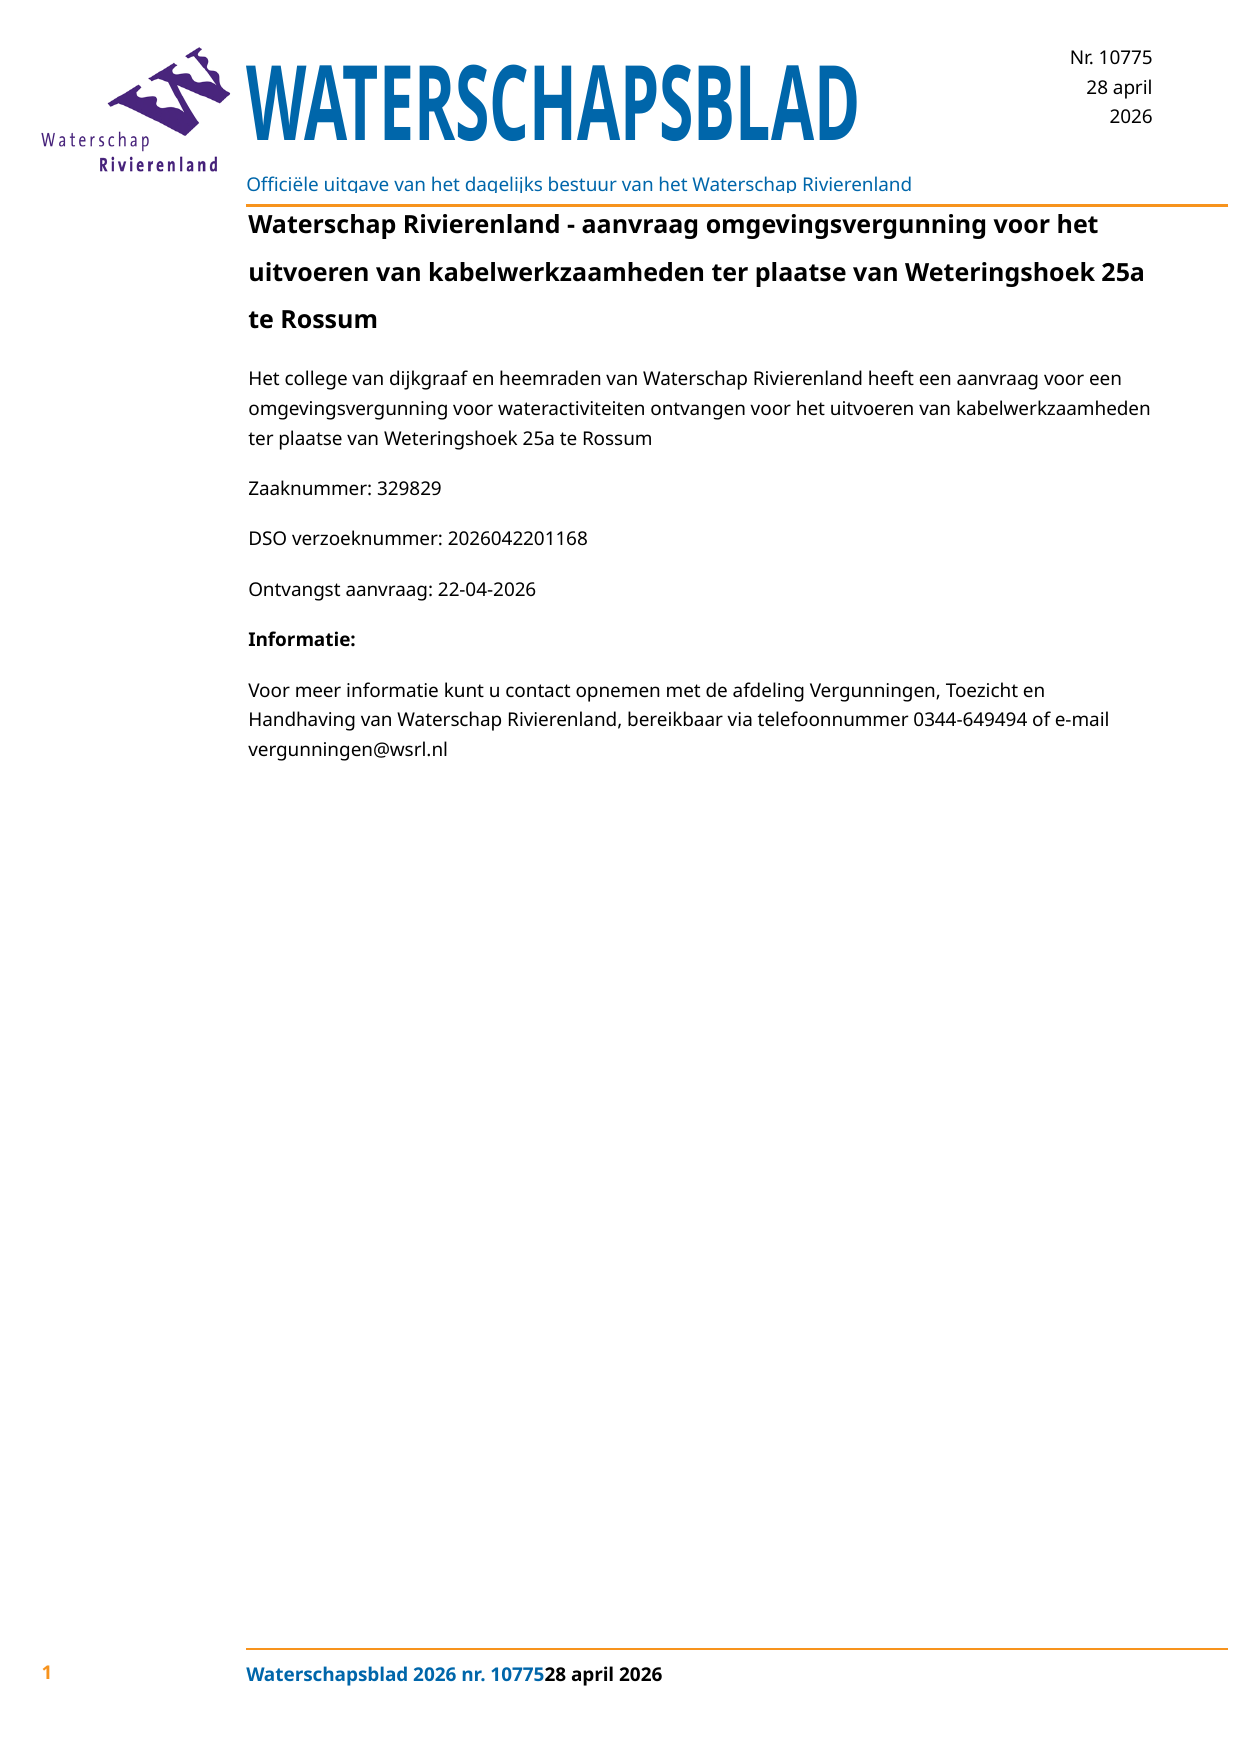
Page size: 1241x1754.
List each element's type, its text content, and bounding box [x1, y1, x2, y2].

text DSO verzoeknummer: 2026042201168 [248, 526, 1152, 551]
text Informatie: [248, 626, 1152, 652]
text Waterschap Rivierenland - aanvraag omgevingsvergunning voor het uitvoeren van kabelwerkzaamheden ter plaatse van Weteringshoek 25a te Rossum [248, 207, 1152, 336]
text Ontvangst aanvraag: 22-04-2026 [248, 576, 1152, 602]
text Zaaknummer: 329829 [248, 475, 1152, 501]
picture [41, 47, 231, 172]
text Voor meer informatie kunt u contact opnemen met de afdeling Vergunningen, Toezicht en Handhaving van Waterschap Rivierenland, bereikbaar via telefoonnummer 0344-649494 of e-mail vergunningen@wsrl.nl [248, 677, 1152, 762]
text Het college van dijkgraaf en heemraden van Waterschap Rivierenland heeft een aanvraag voor een omgevingsvergunning voor wateractiviteiten ontvangen voor het uitvoeren van kabelwerkzaamheden ter plaatse van Weteringshoek 25a te Rossum [248, 366, 1152, 450]
